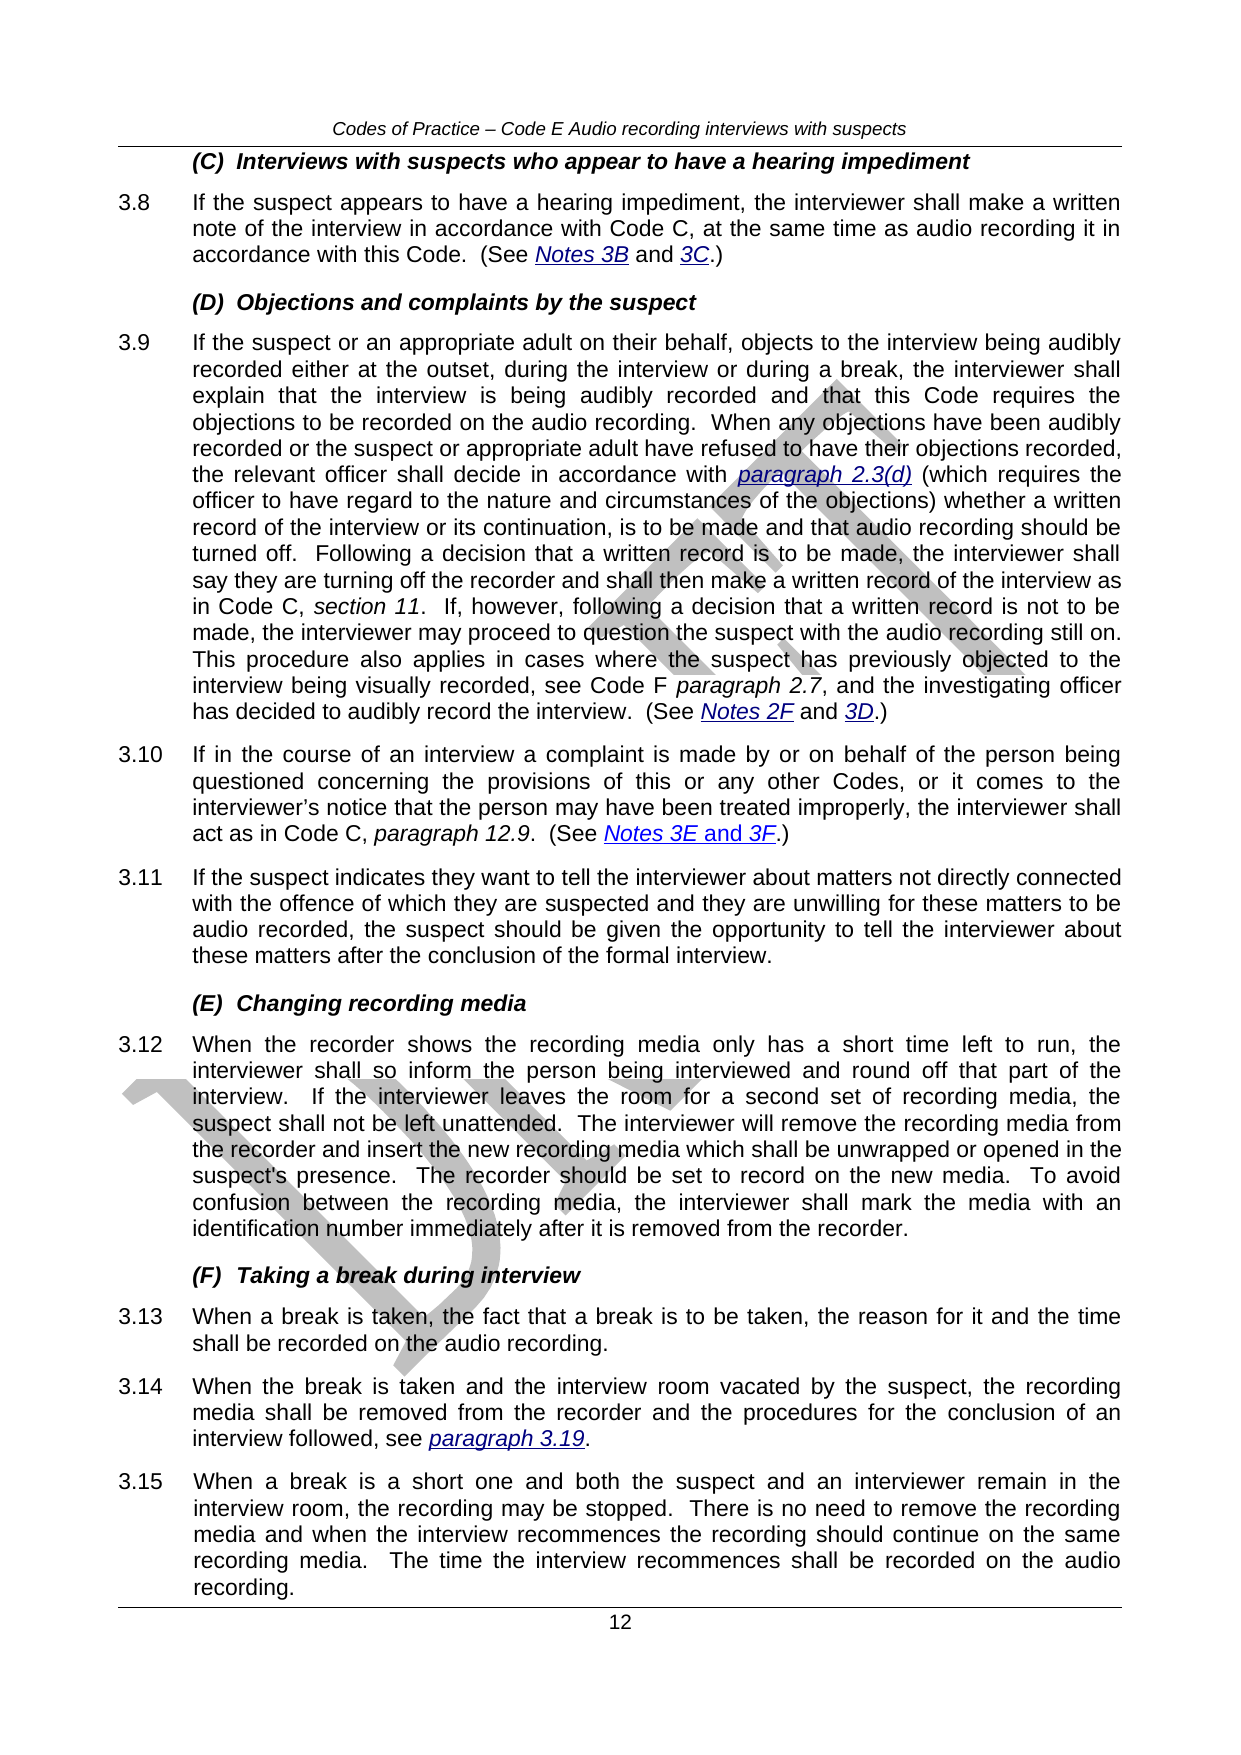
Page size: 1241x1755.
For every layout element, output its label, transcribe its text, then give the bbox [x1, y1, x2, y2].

text 3.9 If the suspect or an appropriate adult on their behalf, objects to the interview being audibly recorded either at the outset, during the interview or during a break, the interviewer shall explain that the interview is being audibly recorded and that this Code requires the objections to be recorded on the audio recording. When any objections have been audibly recorded or the suspect or appropriate adult have refused to have their objections recorded, the relevant officer shall decide in accordance with paragraph 2.3(d) (which requires the officer to have regard to the nature and circumstances of the objections) whether a written record of the interview or its continuation, is to be made and that audio recording should be turned off. Following a decision that a written record is to be made, the interviewer shall say they are turning off the recorder and shall then make a written record of the interview as in Code C, section 11. If, however, following a decision that a written record is not to be made, the interviewer may proceed to question the suspect with the audio recording still on. This procedure also applies in cases where the suspect has previously objected to the interview being visually recorded, see Code F paragraph 2.7, and the investigating officer has decided to audibly record the interview. (See Notes 2F and 3D.) [118, 329, 1122, 675]
text 3.12 When the recorder shows the recording media only has a short time left to run, the interviewer shall so inform the person being interviewed and round off that part of the interview. If the interviewer leaves the room for a second set of recording media, the suspect shall not be left unattended. The interviewer will remove the recording media from the recorder and insert the new recording media which shall be unwrapped or opened in the suspect's presence. The recorder should be set to record on the new media. To avoid confusion between the recording media, the interviewer shall mark the media with an identification number immediately after it is removed from the recorder. [118, 1079, 304, 1241]
subtitle (F) Taking a break during interview [370, 1262, 470, 1289]
text 3.12 When the recorder shows the recording media only has a short time left to run, the interviewer shall so inform the person being interviewed and round off that part of the interview. If the interviewer leaves the room for a second set of recording media, the suspect shall not be left unattended. The interviewer will remove the recording media from the recorder and insert the new recording media which shall be unwrapped or opened in the suspect's presence. The recorder should be set to record on the new media. To avoid confusion between the recording media, the interviewer shall mark the media with an identification number immediately after it is removed from the recorder. [397, 1079, 1122, 1241]
subtitle (C) Interviews with suspects who appear to have a hearing impediment [192, 148, 1122, 174]
subtitle (D) Objections and complaints by the suspect [192, 288, 1122, 315]
text 3.13 When a break is taken, the fact that a break is to be taken, the reason for it and the time shall be recorded on the audio recording. [427, 1303, 1122, 1356]
text 3.12 When the recorder shows the recording media only has a short time left to run, the interviewer shall so inform the person being interviewed and round off that part of the interview. If the interviewer leaves the room for a second set of recording media, the suspect shall not be left unattended. The interviewer will remove the recording media from the recorder and insert the new recording media which shall be unwrapped or opened in the suspect's presence. The recorder should be set to record on the new media. To avoid confusion between the recording media, the interviewer shall mark the media with an identification number immediately after it is removed from the recorder. [187, 1079, 471, 1241]
subtitle (F) Taking a break during interview [491, 1262, 1122, 1289]
text 3.13 When a break is taken, the fact that a break is to be taken, the reason for it and the time shall be recorded on the audio recording. [118, 1303, 405, 1356]
text 3.15 When a break is a short one and both the suspect and an interviewer remain in the interview room, the recording may be stopped. There is no need to remove the recording media and when the interview recommences the recording should continue on the same recording media. The time the interview recommences shall be recorded on the audio recording. [118, 1468, 1122, 1600]
subtitle (F) Taking a break during interview [192, 1262, 352, 1289]
text 3.14 When the break is taken and the interview room vacated by the suspect, the recording media shall be removed from the recorder and the procedures for the conclusion of an interview followed, see paragraph 3.19. [118, 1373, 1122, 1452]
text 3.8 If the suspect appears to have a hearing impediment, the interviewer shall make a written note of the interview in accordance with Code C, at the same time as audio recording it in accordance with this Code. (See Notes 3B and 3C.) [118, 188, 1122, 268]
